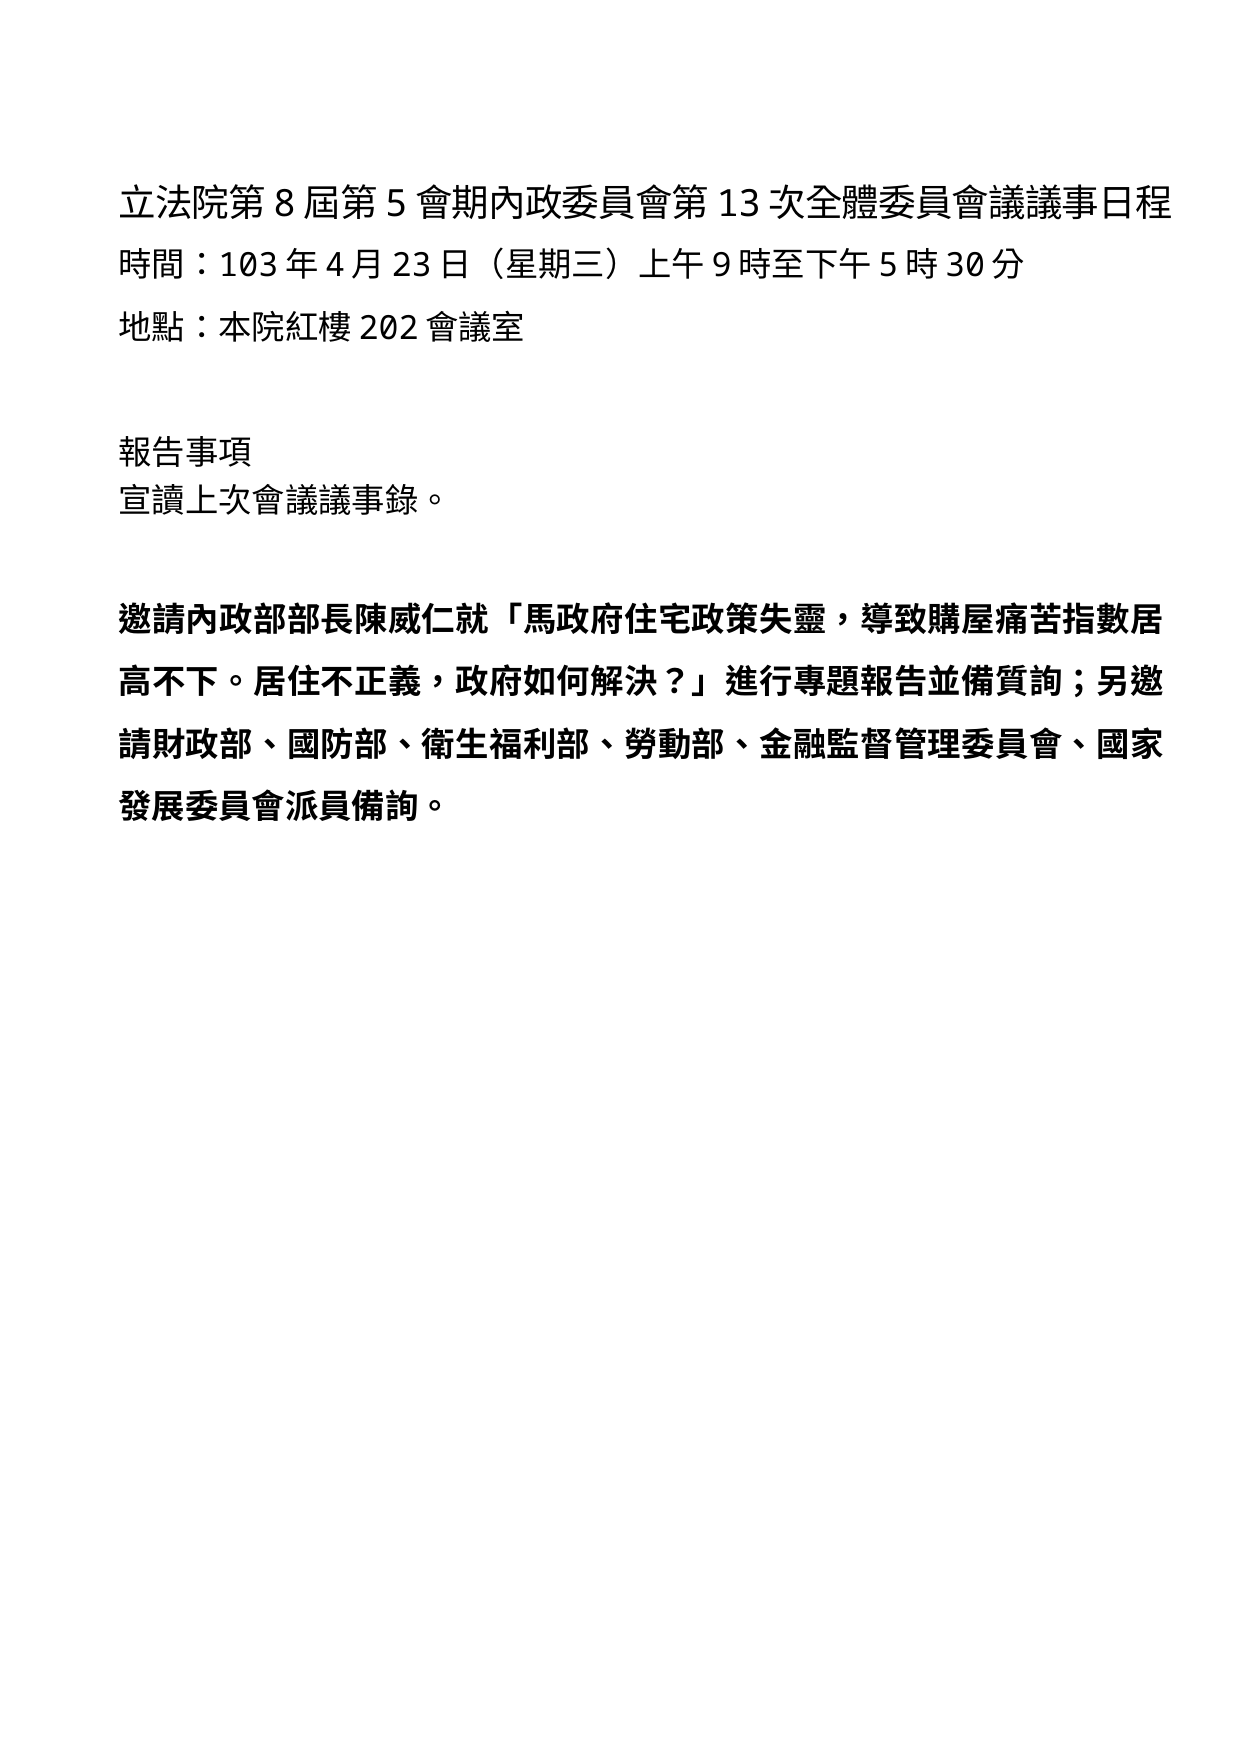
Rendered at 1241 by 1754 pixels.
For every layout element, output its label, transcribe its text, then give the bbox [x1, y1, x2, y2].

text 時間：103年4月23日（星期三）上午9時至下午5時30分 [118, 221, 1180, 283]
text 邀請內政部部長陳威仁就「馬政府住宅政策失靈，導致購屋痛苦指數居高不下。居住不正義，政府如何解決？」進行專題報告並備質詢；另邀請財政部、國防部、衛生福利部、勞動部、金融監督管理委員會、國家發展委員會派員備詢。 [118, 575, 1167, 825]
text 立法院第8屆第5會期內政委員會第13次全體委員會議議事日程 [118, 158, 1199, 221]
text 地點：本院紅樓202會議室 [117, 283, 1180, 346]
text 宣讀上次會議議事錄。 [118, 471, 1167, 523]
text 報告事項 [118, 408, 1180, 471]
